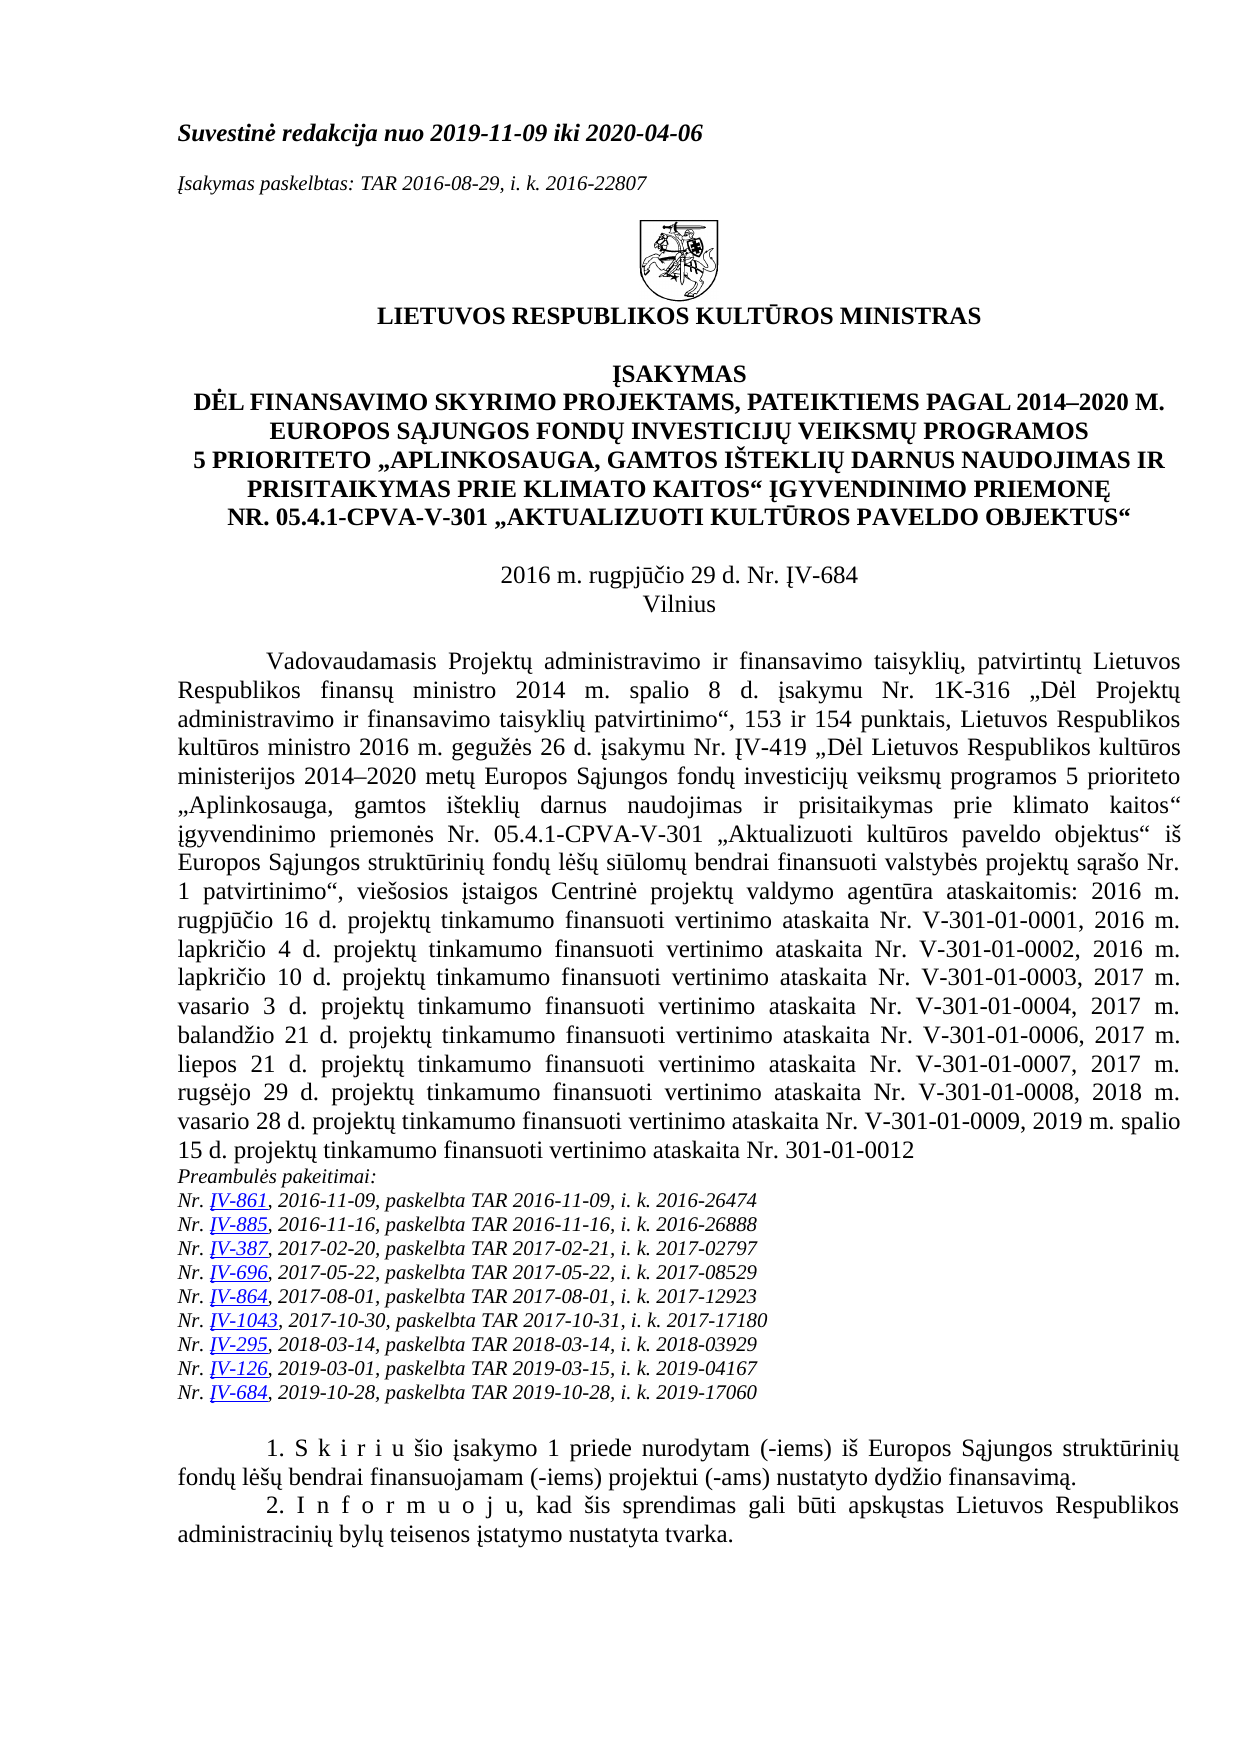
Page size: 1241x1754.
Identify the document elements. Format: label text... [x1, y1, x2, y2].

text Nr. ĮV-696, 2017-05-22, paskelbta TAR 2017-05-22, i. k. 2017-08529 [177, 1260, 1181, 1284]
text Nr. ĮV-864, 2017-08-01, paskelbta TAR 2017-08-01, i. k. 2017-12923 [177, 1284, 1181, 1308]
text Preambulės pakeitimai: [177, 1164, 1181, 1188]
text Įsakymas paskelbtas: TAR 2016-08-29, i. k. 2016-22807 [177, 171, 1181, 195]
text Nr. ĮV-295, 2018-03-14, paskelbta TAR 2018-03-14, i. k. 2018-03929 [177, 1332, 1181, 1356]
text Nr. ĮV-126, 2019-03-01, paskelbta TAR 2019-03-15, i. k. 2019-04167 [177, 1356, 1181, 1380]
text Nr. ĮV-861, 2016-11-09, paskelbta TAR 2016-11-09, i. k. 2016-26474 [177, 1188, 1181, 1212]
text LIETUVOS RESPUBLIKOS KULTŪROS MINISTRAS [177, 301, 1181, 330]
text 5 PRIORITETO „APLINKOSAUGA, GAMTOS IŠTEKLIŲ DARNUS NAUDOJIMAS IR PRISITAIKYMAS PRIE KLIMATO KAITOS“ ĮGYVENDINIMO PRIEMONĘ [177, 445, 1181, 502]
text NR. 05.4.1-CPVA-V-301 „AKTUALIZUOTI KULTŪROS PAVELDO OBJEKTUS“ [177, 502, 1181, 531]
text Nr. ĮV-885, 2016-11-16, paskelbta TAR 2016-11-16, i. k. 2016-26888 [177, 1212, 1181, 1236]
text ĮSAKYMAS [177, 359, 1181, 387]
text Nr. ĮV-684, 2019-10-28, paskelbta TAR 2019-10-28, i. k. 2019-17060 [177, 1380, 1181, 1404]
text 2. I n f o r m u o j u, kad šis sprendimas gali būti apskųstas Lietuvos Respublikos administracinių bylų teisenos įstatymo nustatyta tvarka. [177, 1491, 1181, 1548]
text Suvestinė redakcija nuo 2019-11-09 iki 2020-04-06 [177, 118, 1181, 147]
text DĖL FINANSAVIMO SKYRIMO PROJEKTAMS, PATEIKTIEMS PAGAL 2014–2020 M. EUROPOS SĄJUNGOS FONDŲ INVESTICIJŲ VEIKSMŲ PROGRAMOS [177, 387, 1181, 445]
text Nr. ĮV-1043, 2017-10-30, paskelbta TAR 2017-10-31, i. k. 2017-17180 [177, 1308, 1181, 1332]
text 1. S k i r i u šio įsakymo 1 priede nurodytam (-iems) iš Europos Sąjungos struktūrinių fondų lėšų bendrai finansuojamam (-iems) projektui (-ams) nustatyto dydžio finansavimą. [177, 1433, 1181, 1491]
text Vadovaudamasis Projektų administravimo ir finansavimo taisyklių, patvirtintų Lietuvos Respublikos finansų ministro 2014 m. spalio 8 d. įsakymu Nr. 1K-316 „Dėl Projektų administravimo ir finansavimo taisyklių patvirtinimo“, 153 ir 154 punktais, Lietuvos Respublikos kultūros ministro 2016 m. gegužės 26 d. įsakymu Nr. ĮV-419 „Dėl Lietuvos Respublikos kultūros ministerijos 2014–2020 metų Europos Sąjungos fondų investicijų veiksmų programos 5 prioriteto „Aplinkosauga, gamtos išteklių darnus naudojimas ir prisitaikymas prie klimato kaitos“ įgyvendinimo priemonės Nr. 05.4.1-CPVA-V-301 „Aktualizuoti kultūros paveldo objektus“ iš Europos Sąjungos struktūrinių fondų lėšų siūlomų bendrai finansuoti valstybės projektų sąrašo Nr. 1 patvirtinimo“, viešosios įstaigos Centrinė projektų valdymo agentūra ataskaitomis: 2016 m. rugpjūčio 16 d. projektų tinkamumo finansuoti vertinimo ataskaita Nr. V-301-01-0001, 2016 m. lapkričio 4 d. projektų tinkamumo finansuoti vertinimo ataskaita Nr. V-301-01-0002, 2016 m. lapkričio 10 d. projektų tinkamumo finansuoti vertinimo ataskaita Nr. V-301-01-0003, 2017 m. vasario 3 d. projektų tinkamumo finansuoti vertinimo ataskaita Nr. V-301-01-0004, 2017 m. balandžio 21 d. projektų tinkamumo finansuoti vertinimo ataskaita Nr. V-301-01-0006, 2017 m. liepos 21 d. projektų tinkamumo finansuoti vertinimo ataskaita Nr. V-301-01-0007, 2017 m. rugsėjo 29 d. projektų tinkamumo finansuoti vertinimo ataskaita Nr. V-301-01-0008, 2018 m. vasario 28 d. projektų tinkamumo finansuoti vertinimo ataskaita Nr. V-301-01-0009, 2019 m. spalio 15 d. projektų tinkamumo finansuoti vertinimo ataskaita Nr. 301-01-0012 [177, 646, 1181, 1164]
text Nr. ĮV-387, 2017-02-20, paskelbta TAR 2017-02-21, i. k. 2017-02797 [177, 1236, 1181, 1260]
text 2016 m. rugpjūčio 29 d. Nr. ĮV-684 [177, 560, 1181, 589]
text Vilnius [177, 589, 1181, 617]
